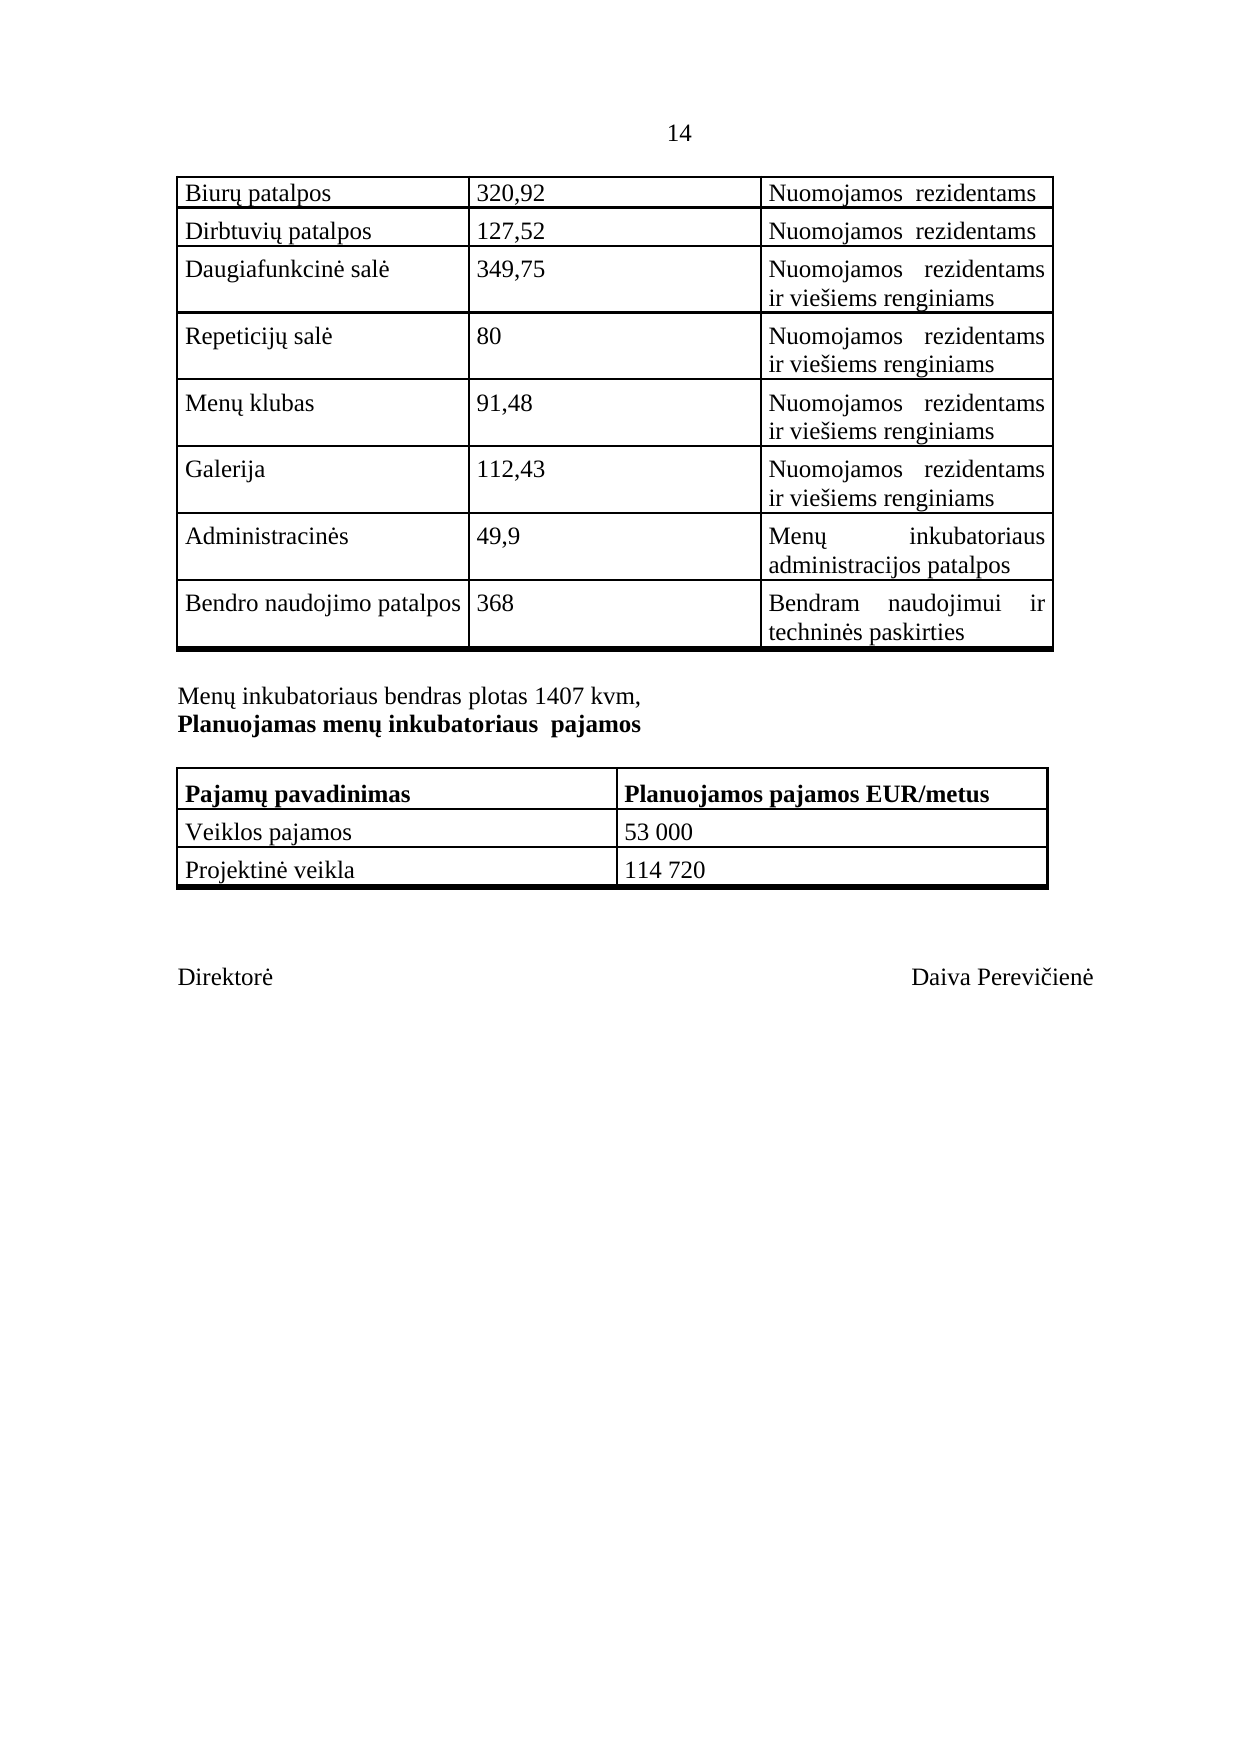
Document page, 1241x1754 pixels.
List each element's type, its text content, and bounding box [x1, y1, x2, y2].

table_cell Daugiafunkcinė salė [178, 247, 468, 311]
table_cell 49,9 [470, 514, 760, 579]
table_cell Biurų patalpos [178, 178, 468, 206]
table_cell Administracinės [178, 514, 468, 579]
table_cell 320,92 [470, 178, 760, 206]
table_cell Veiklos pajamos [178, 810, 616, 846]
table_cell 80 [470, 314, 760, 378]
table_cell Projektinė veikla [178, 848, 616, 884]
table_cell 349,75 [470, 247, 760, 311]
table_cell Repeticijų salė [178, 314, 468, 378]
table_header Pajamų pavadinimas [178, 769, 616, 807]
table_cell Nuomojamos rezidentams [762, 178, 1052, 206]
table_cell Nuomojamos rezidentams [762, 209, 1052, 244]
table_cell 53 000 [618, 810, 1046, 846]
table_cell Nuomojamos rezidentams ir viešiems renginiams [762, 447, 1052, 512]
table_header Planuojamos pajamos EUR/metus [618, 769, 1046, 807]
table_cell Nuomojamos rezidentams ir viešiems renginiams [762, 380, 1052, 445]
table_cell 112,43 [470, 447, 760, 512]
table_cell Dirbtuvių patalpos [178, 209, 468, 244]
table_cell 91,48 [470, 380, 760, 445]
text Menų inkubatoriaus bendras plotas 1407 kvm, [177, 681, 1181, 709]
text Planuojamas menų inkubatoriaus pajamos [177, 709, 1181, 738]
table_cell Nuomojamos rezidentams ir viešiems renginiams [762, 314, 1052, 378]
table_cell Bendro naudojimo patalpos [178, 581, 468, 646]
table_cell 127,52 [470, 209, 760, 244]
table_cell 114 720 [618, 848, 1046, 884]
table_cell Bendram naudojimui ir techninės paskirties [762, 581, 1052, 646]
table_cell Nuomojamos rezidentams ir viešiems renginiams [762, 247, 1052, 311]
table_cell Menų inkubatoriaus administracijos patalpos [762, 514, 1052, 579]
table_cell 368 [470, 581, 760, 646]
text Direktorė Daiva Perevičienė [177, 962, 1181, 991]
table_cell Menų klubas [178, 380, 468, 445]
table_cell Galerija [178, 447, 468, 512]
